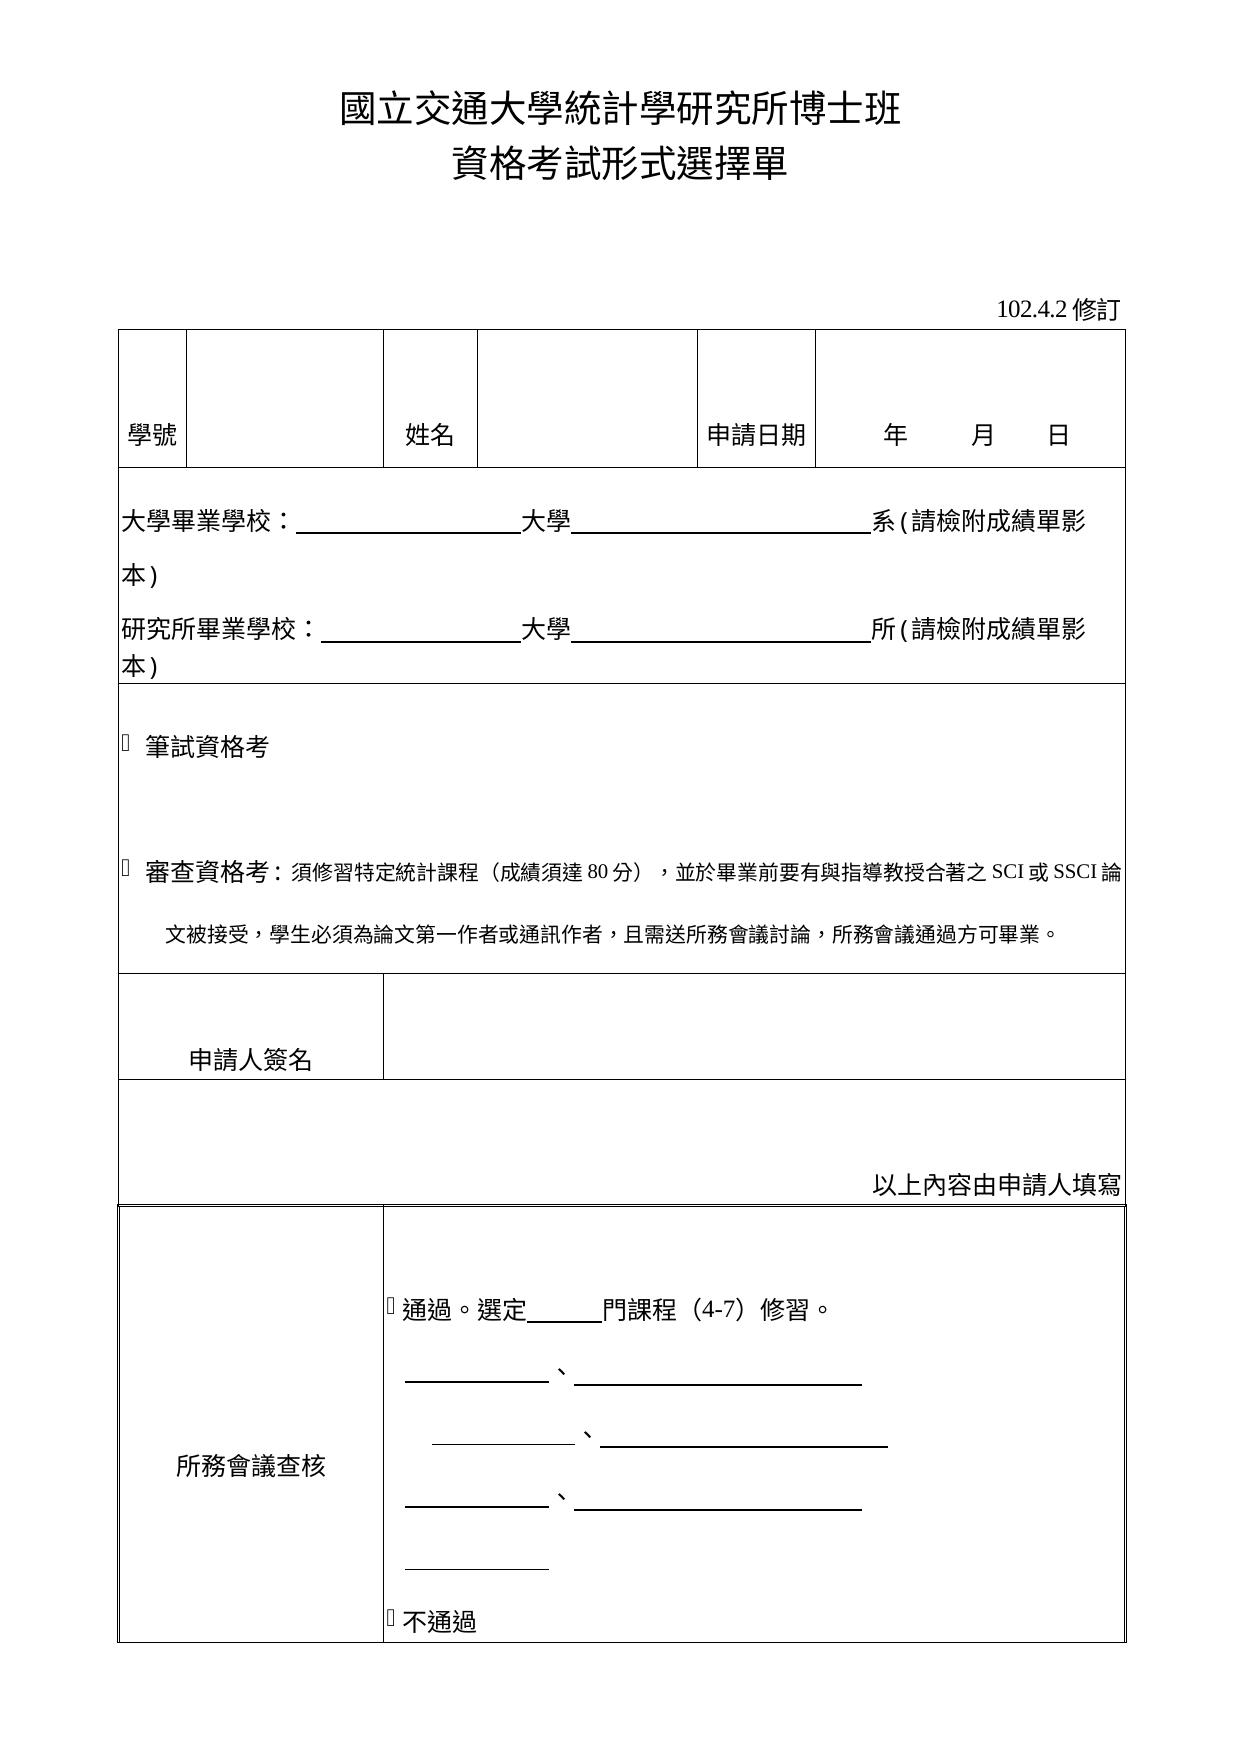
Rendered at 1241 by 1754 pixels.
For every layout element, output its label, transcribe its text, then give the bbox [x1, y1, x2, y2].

table_header 年 月 日 [816, 330, 1125, 467]
table_header [187, 330, 383, 467]
table_header [478, 330, 697, 467]
text 國立交通大學統計學研究所博士班 [118, 79, 1122, 133]
table_cell  筆試資格考  審查資格考: 須修習特定統計課程（成績須達80分），並於畢業前要有與指導教授合著之SCI或SSCI論文被接受，學生必須為論文第一作者或通訊作者，且需送所務會議討論，所務會議通過方可畢業。 [119, 684, 1125, 973]
table_cell 所務會議查核 [120, 1207, 383, 1642]
table_cell 申請人簽名 [119, 974, 383, 1079]
table_cell [384, 974, 1125, 1079]
table_header 學號 [119, 330, 186, 467]
table_header 申請日期 [698, 330, 815, 467]
table_cell 以上內容由申請人填寫 [119, 1080, 1125, 1204]
table_cell  通過。選定 門課程（4-7）修習。 、 、 、  不通過 [384, 1207, 1124, 1642]
text 102.4.2修訂 [118, 267, 1122, 329]
table_header 姓名 [384, 330, 477, 467]
text 資格考試形式選擇單 [118, 133, 1122, 188]
table_cell 大學畢業學校： 大學 系(請檢附成績單影本) 研究所畢業學校： 大學 所(請檢附成績單影本) [119, 468, 1125, 682]
